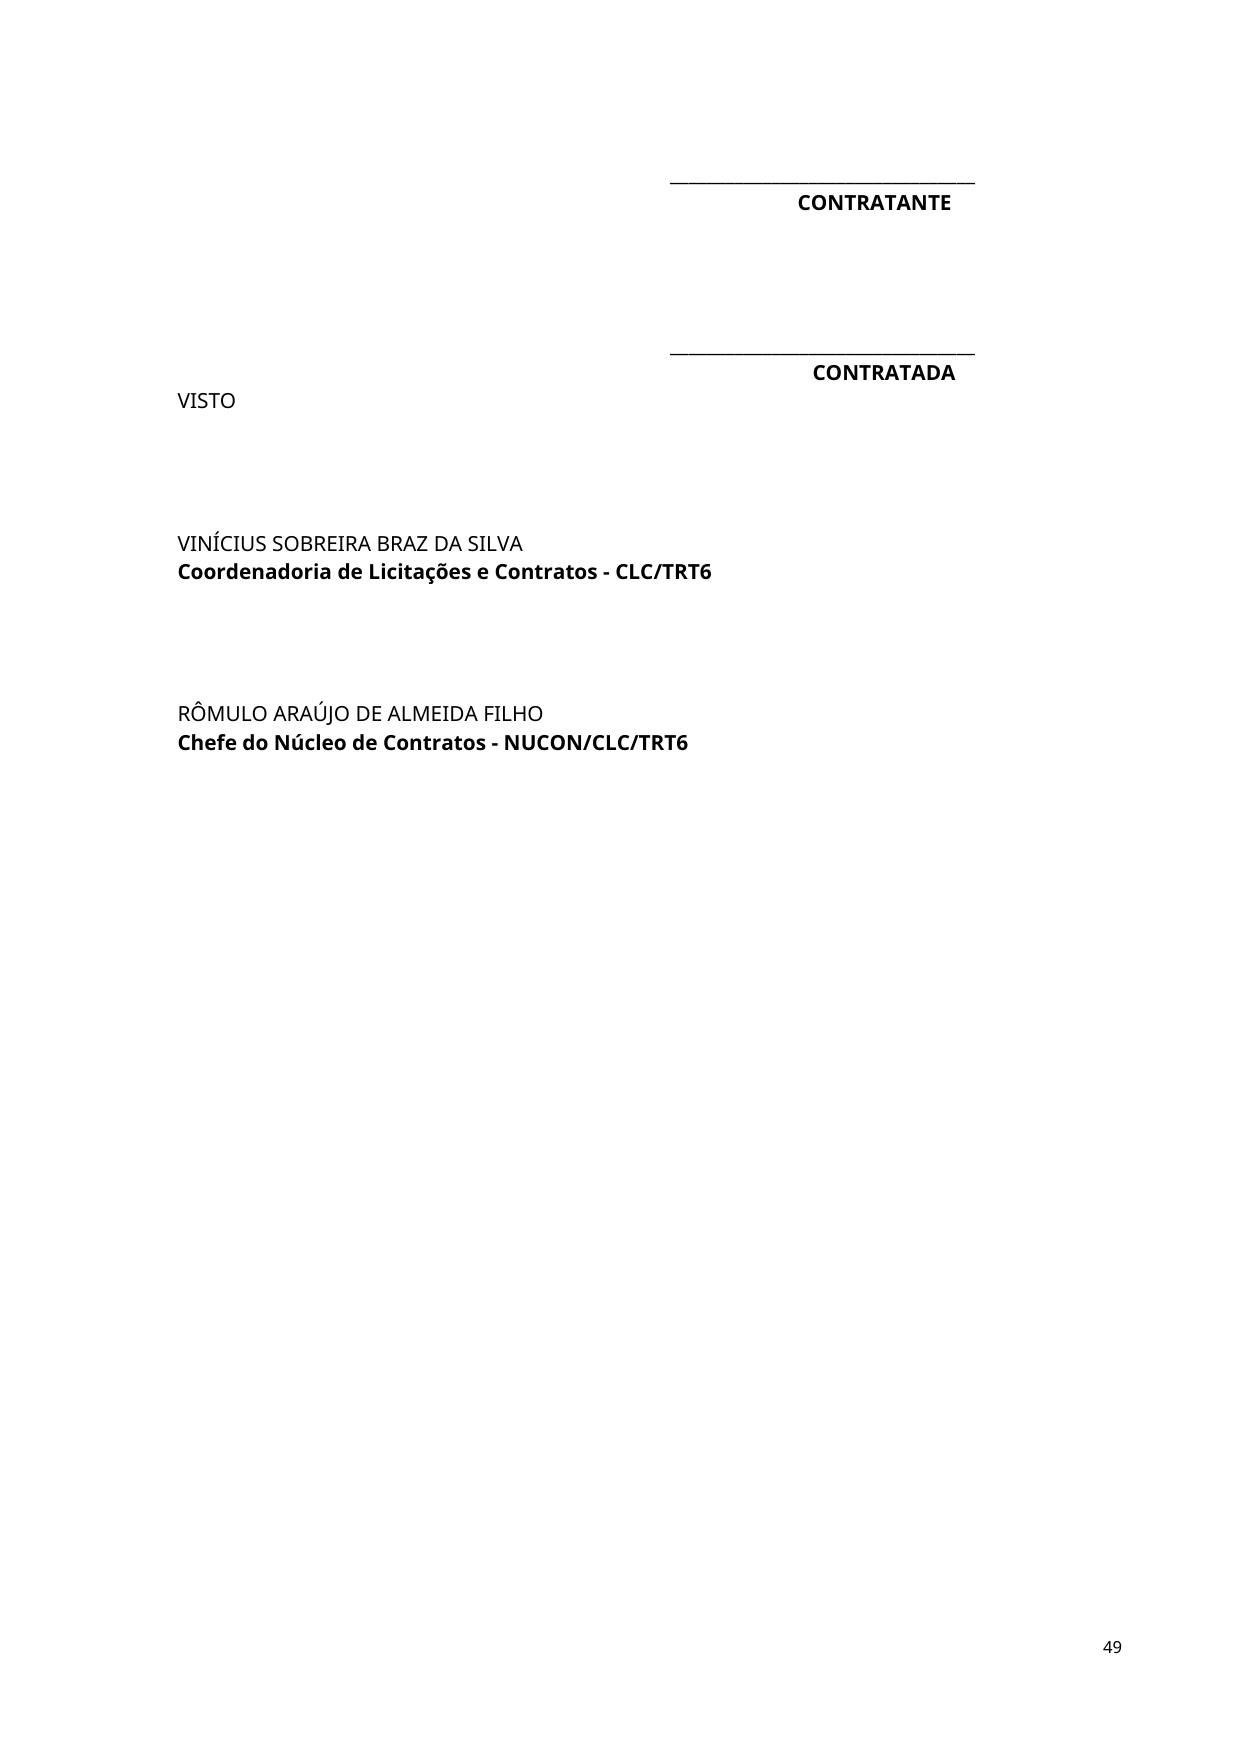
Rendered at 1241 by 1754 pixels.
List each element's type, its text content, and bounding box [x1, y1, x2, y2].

text _________________________________ [175, 330, 1116, 358]
text CONTRATANTE [175, 188, 1116, 216]
text _________________________________ [175, 159, 1116, 188]
text RÔMULO ARAÚJO DE ALMEIDA FILHO [177, 699, 1116, 728]
text VINÍCIUS SOBREIRA BRAZ DA SILVA [177, 529, 1116, 557]
text Chefe do Núcleo de Contratos - NUCON/CLC/TRT6 [177, 728, 1116, 756]
text CONTRATADA [175, 358, 1116, 387]
text Coordenadoria de Licitações e Contratos - CLC/TRT6 [177, 557, 1116, 586]
text VISTO [177, 387, 1116, 415]
